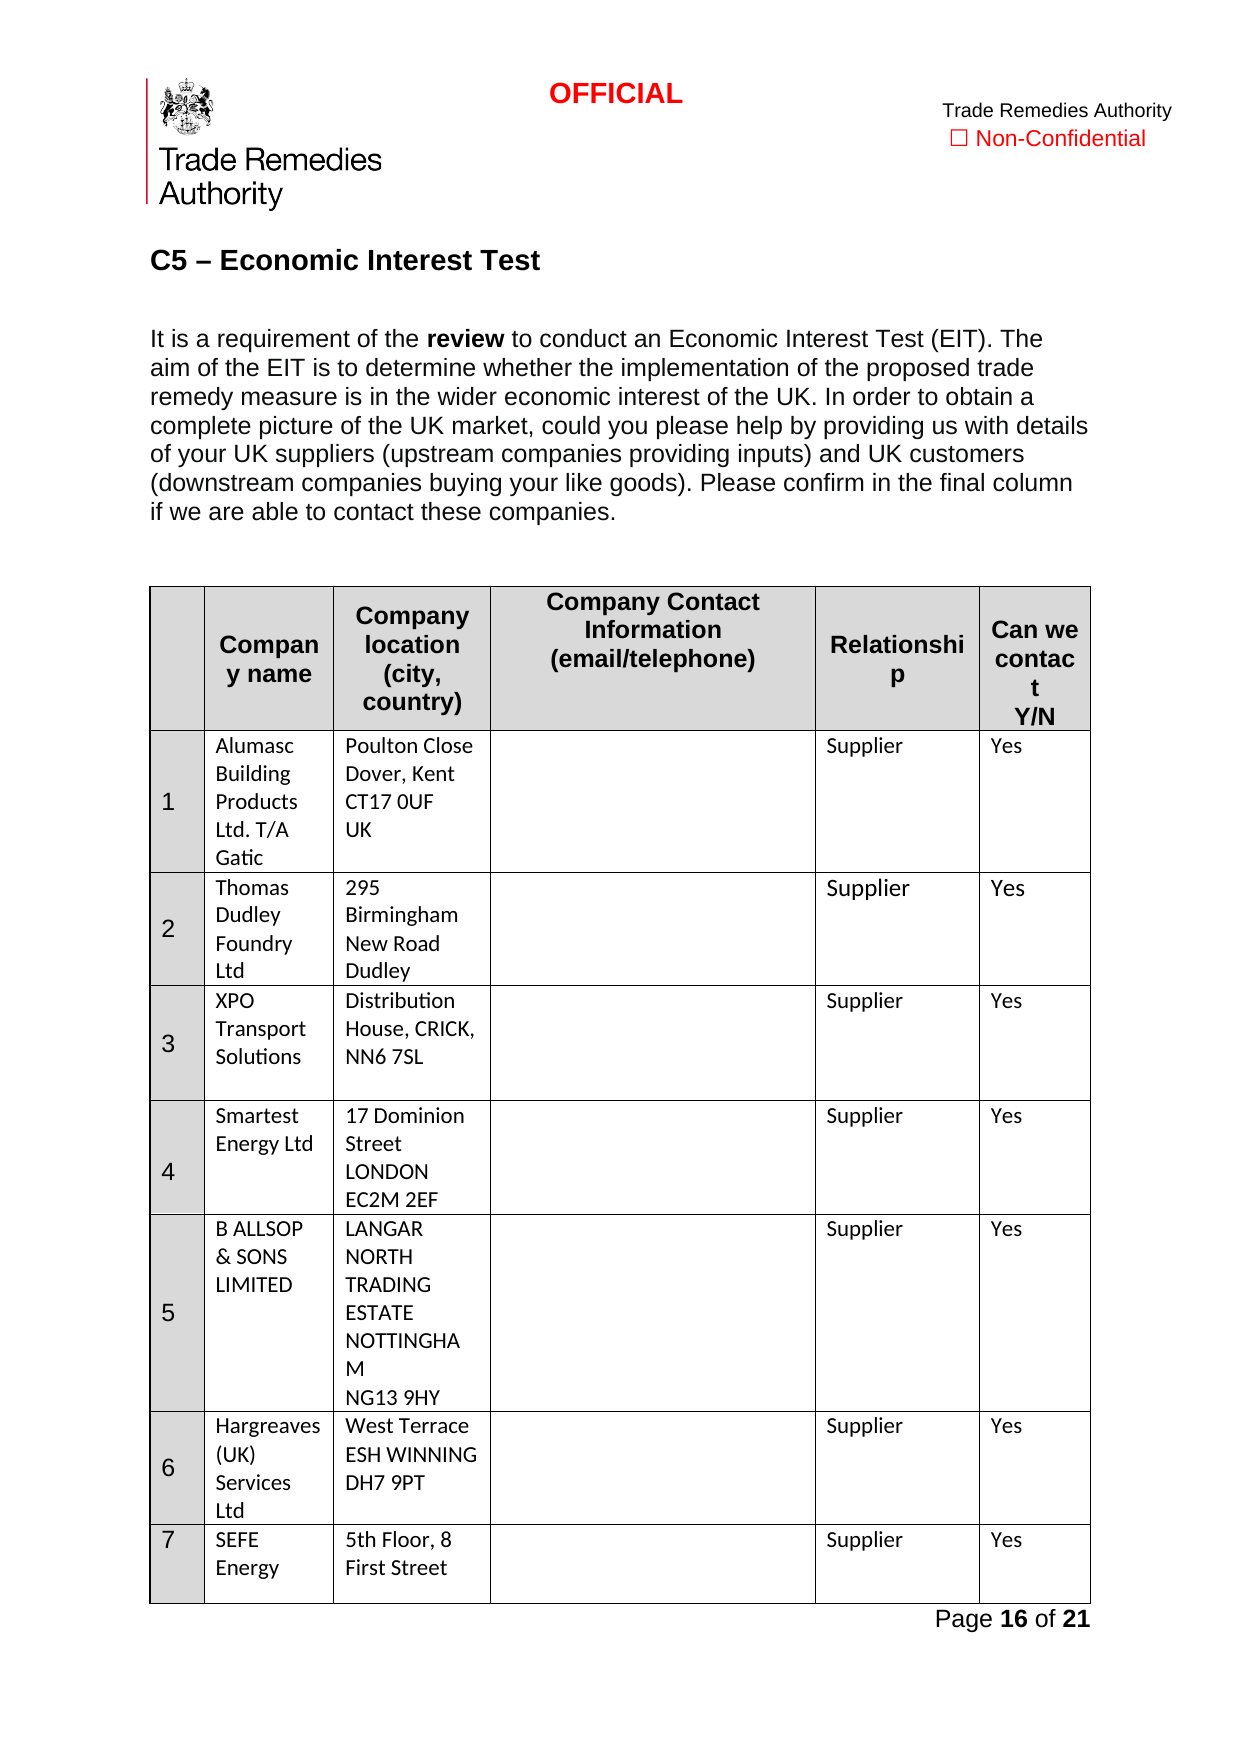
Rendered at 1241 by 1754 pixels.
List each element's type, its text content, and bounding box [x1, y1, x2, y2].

table_cell [491, 1412, 815, 1524]
table_cell 4 [151, 1101, 204, 1213]
table_cell Distribution House, CRICK, NN6 7SL [334, 986, 490, 1100]
table_cell XPO Transport Solutions [205, 986, 333, 1100]
table_cell Yes [980, 1412, 1090, 1524]
table_cell [491, 1215, 815, 1411]
table_header Company name [205, 587, 333, 730]
table_cell Supplier [816, 1215, 979, 1411]
table_cell 5 [151, 1215, 204, 1411]
table_cell 7 [151, 1525, 204, 1603]
table_cell Yes [980, 873, 1090, 985]
table_cell [491, 986, 815, 1100]
table_cell [491, 1101, 815, 1213]
table_cell Yes [980, 731, 1090, 872]
table_cell Poulton Close Dover, Kent CT17 0UF UK [334, 731, 490, 872]
table_cell B ALLSOP & SONS LIMITED [205, 1215, 333, 1411]
table_cell Yes [980, 986, 1090, 1100]
table_header [151, 587, 204, 730]
table_header Company Contact Information (email/telephone) [491, 587, 815, 730]
table_cell Supplier [816, 1101, 979, 1213]
table_cell 6 [151, 1412, 204, 1524]
table_cell 5th Floor, 8 First Street [334, 1525, 490, 1603]
table_cell SEFE Energy [205, 1525, 333, 1603]
table_header Can we contact Y/N [980, 587, 1090, 730]
table_cell Alumasc Building Products Ltd. T/A Gatic [205, 731, 333, 872]
table_cell Smartest Energy Ltd [205, 1101, 333, 1213]
table_cell 295 Birmingham New Road Dudley [334, 873, 490, 985]
table_cell Yes [980, 1525, 1090, 1603]
table_cell Yes [980, 1215, 1090, 1411]
table_cell Supplier [816, 731, 979, 872]
table_cell 17 Dominion Street LONDON EC2M 2EF [334, 1101, 490, 1213]
table_cell 3 [151, 986, 204, 1100]
table_header Relationship [816, 587, 979, 730]
table_cell Supplier [816, 1412, 979, 1524]
table_cell Hargreaves (UK) Services Ltd [205, 1412, 333, 1524]
table_cell West Terrace ESH WINNING DH7 9PT [334, 1412, 490, 1524]
table_cell Yes [980, 1101, 1090, 1213]
table_cell Thomas Dudley Foundry Ltd [205, 873, 333, 985]
table_cell 1 [151, 731, 204, 872]
table_cell LANGAR NORTH TRADING ESTATE NOTTINGHAM NG13 9HY [334, 1215, 490, 1411]
table_cell Supplier [816, 986, 979, 1100]
table_cell [491, 1525, 815, 1603]
subtitle C5 – Economic Interest Test [150, 243, 1090, 276]
table_cell Supplier [816, 1525, 979, 1603]
text It is a requirement of the review to conduct an Economic Interest Test (EIT). The aim of the EIT is to determine whether the implementation of the proposed trade remedy measure is in the wider economic interest of the UK. In order to obtain a complete picture of the UK market, could you please help by providing us with details of your UK suppliers (upstream companies providing inputs) and UK customers (downstream companies buying your like goods). Please confirm in the final column if we are able to contact these companies. [150, 324, 1090, 526]
table_header Company location (city, country) [334, 587, 490, 730]
table_cell [491, 731, 815, 872]
table_cell Supplier [816, 873, 979, 985]
table_cell 2 [151, 873, 204, 985]
table_cell [491, 873, 815, 985]
